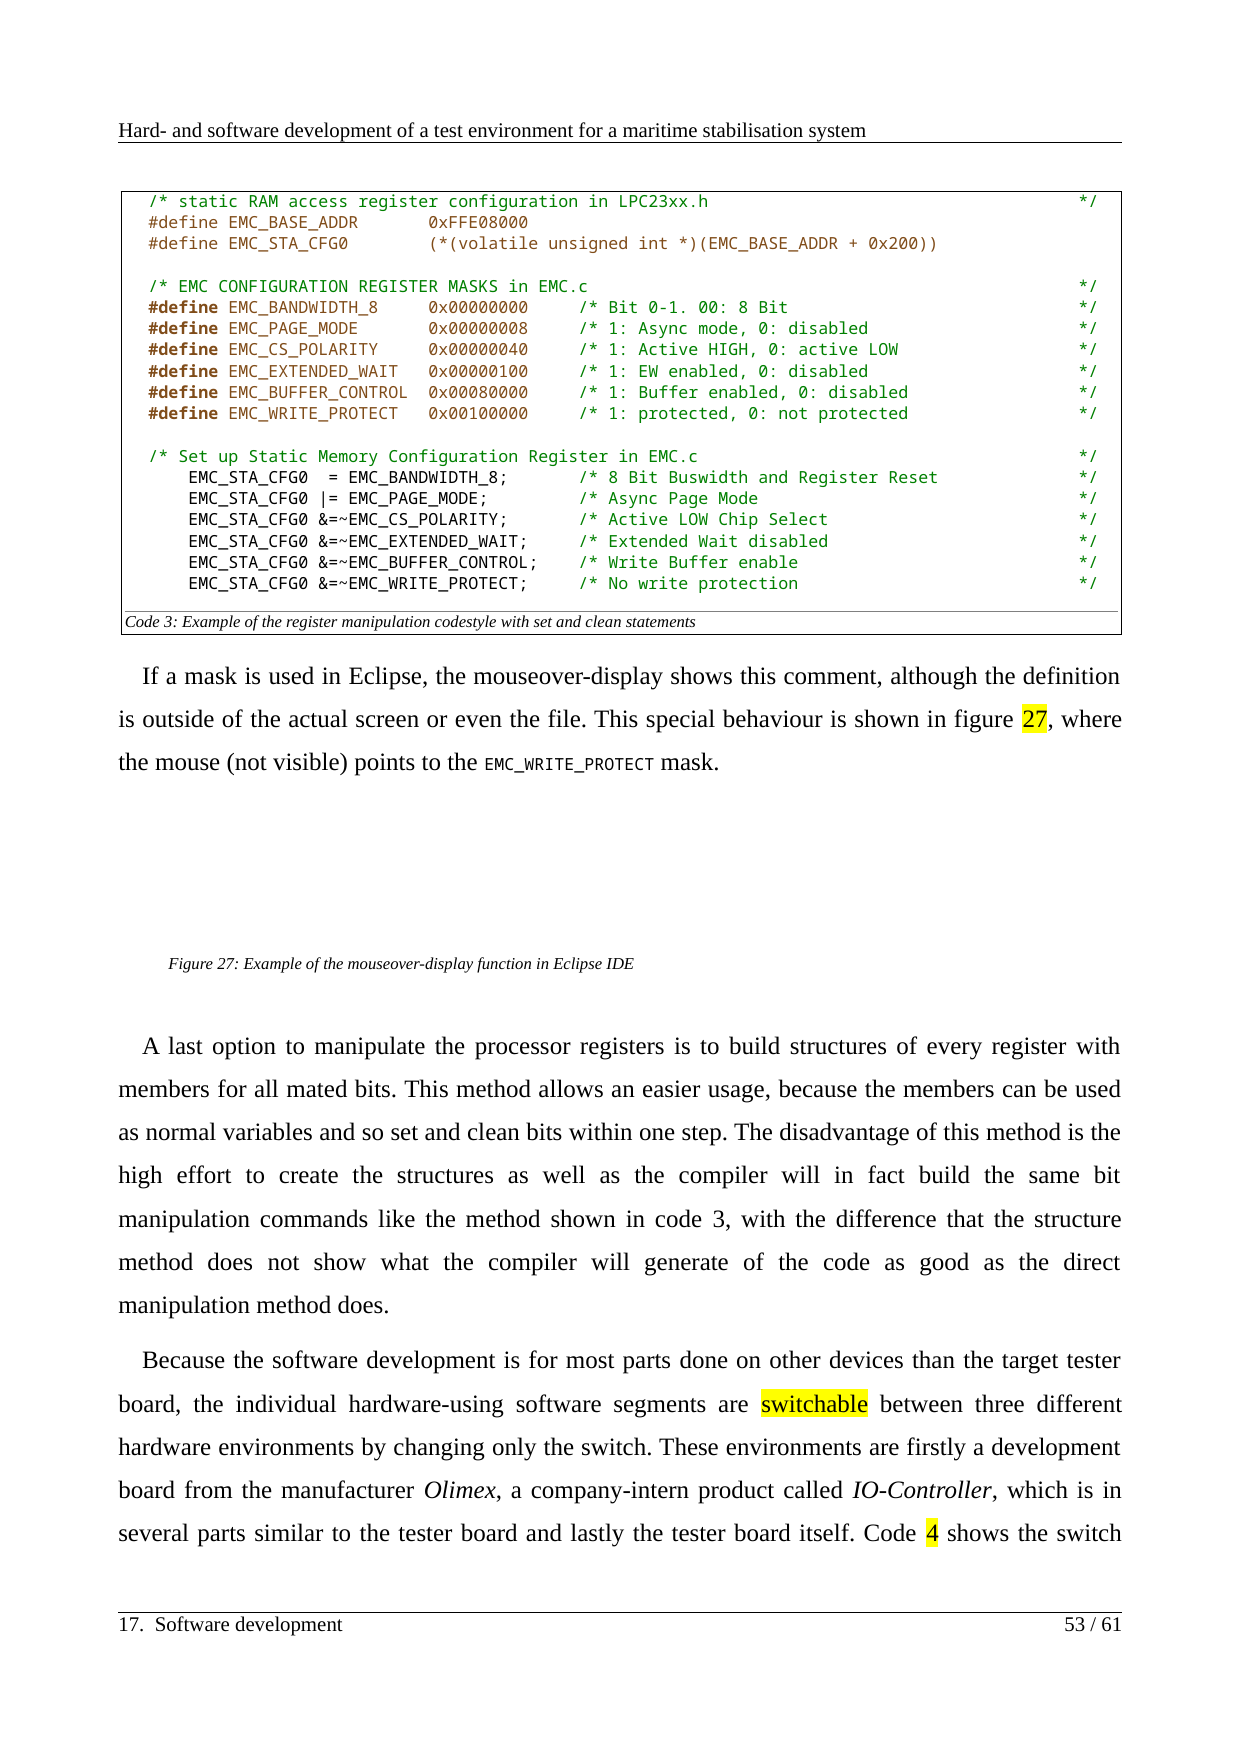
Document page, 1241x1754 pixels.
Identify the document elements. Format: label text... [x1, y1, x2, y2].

text Because the software development is for most parts done on other devices than the target tester board, the individual hardware-using software segments are switchable between three different hardware environments by changing only the switch. These environments are firstly a development board from the manufacturer Olimex, a company-intern product called IO-Controller, which is in several parts similar to the tester board and lastly the tester board itself. Code 4 shows the switch [118, 1346, 1122, 1547]
text #define EMC_BANDWIDTH_8 0x00000000 /* Bit 0-1. 00: 8 Bit */ [124, 301, 1118, 316]
text /* EMC CONFIGURATION REGISTER MASKS in EMC.c */ [124, 280, 1118, 295]
text EMC_STA_CFG0 &=~EMC_WRITE_PROTECT; /* No write protection */ [124, 578, 1118, 592]
text /* static RAM access register configuration in LPC23xx.h */ [124, 195, 1118, 210]
text EMC_STA_CFG0 &=~EMC_CS_POLARITY; /* Active LOW Chip Select */ [124, 514, 1118, 529]
text Figure 27: Example of the mouseover-display function in Eclipse IDE [168, 815, 1072, 973]
text EMC_STA_CFG0 &=~EMC_EXTENDED_WAIT; /* Extended Wait disabled */ [124, 535, 1118, 550]
text #define EMC_CS_POLARITY 0x00000040 /* 1: Active HIGH, 0: active LOW */ [124, 344, 1118, 359]
text #define EMC_BUFFER_CONTROL 0x00080000 /* 1: Buffer enabled, 0: disabled */ [124, 386, 1118, 401]
text #define EMC_STA_CFG0 (*(volatile unsigned int *)(EMC_BASE_ADDR + 0x200)) [124, 238, 1118, 252]
text If a mask is used in Eclipse, the mouseover-display shows this comment, although the definition is outside of the actual screen or even the file. This special behaviour is shown in figure 27, where the mouse (not visible) points to the EMC_WRITE_PROTECT mask. [118, 172, 1122, 776]
text EMC_STA_CFG0 |= EMC_PAGE_MODE; /* Async Page Mode */ [124, 493, 322, 507]
text /* Set up Static Memory Configuration Register in EMC.c */ [124, 450, 1118, 465]
text A last option to manipulate the processor registers is to build structures of every register with members for all mated bits. This method allows an easier usage, because the members can be used as normal variables and so set and clean bits within one step. The disadvantage of this method is the high effort to create the structures as well as the compiler will in fact build the same bit manipulation commands like the method shown in code 3, with the difference that the structure method does not show what the compiler will generate of the code as good as the direct manipulation method does. [118, 1031, 1122, 1319]
text EMC_STA_CFG0 |= EMC_PAGE_MODE; /* Async Page Mode */ [324, 493, 1118, 507]
text #define EMC_WRITE_PROTECT 0x00100000 /* 1: protected, 0: not protected */ [124, 408, 1118, 422]
text EMC_STA_CFG0 &=~EMC_BUFFER_CONTROL; /* Write Buffer enable */ [124, 556, 1118, 571]
text #define EMC_BASE_ADDR 0xFFE08000 [124, 216, 1118, 231]
text #define EMC_PAGE_MODE 0x00000008 /* 1: Async mode, 0: disabled */ [124, 323, 1118, 337]
text #define EMC_EXTENDED_WAIT 0x00000100 /* 1: EW enabled, 0: disabled */ [124, 365, 1118, 380]
text EMC_STA_CFG0 = EMC_BANDWIDTH_8; /* 8 Bit Buswidth and Register Reset */ [124, 471, 1118, 486]
text Code 3: Example of the register manipulation codestyle with set and clean statements [124, 612, 1118, 631]
